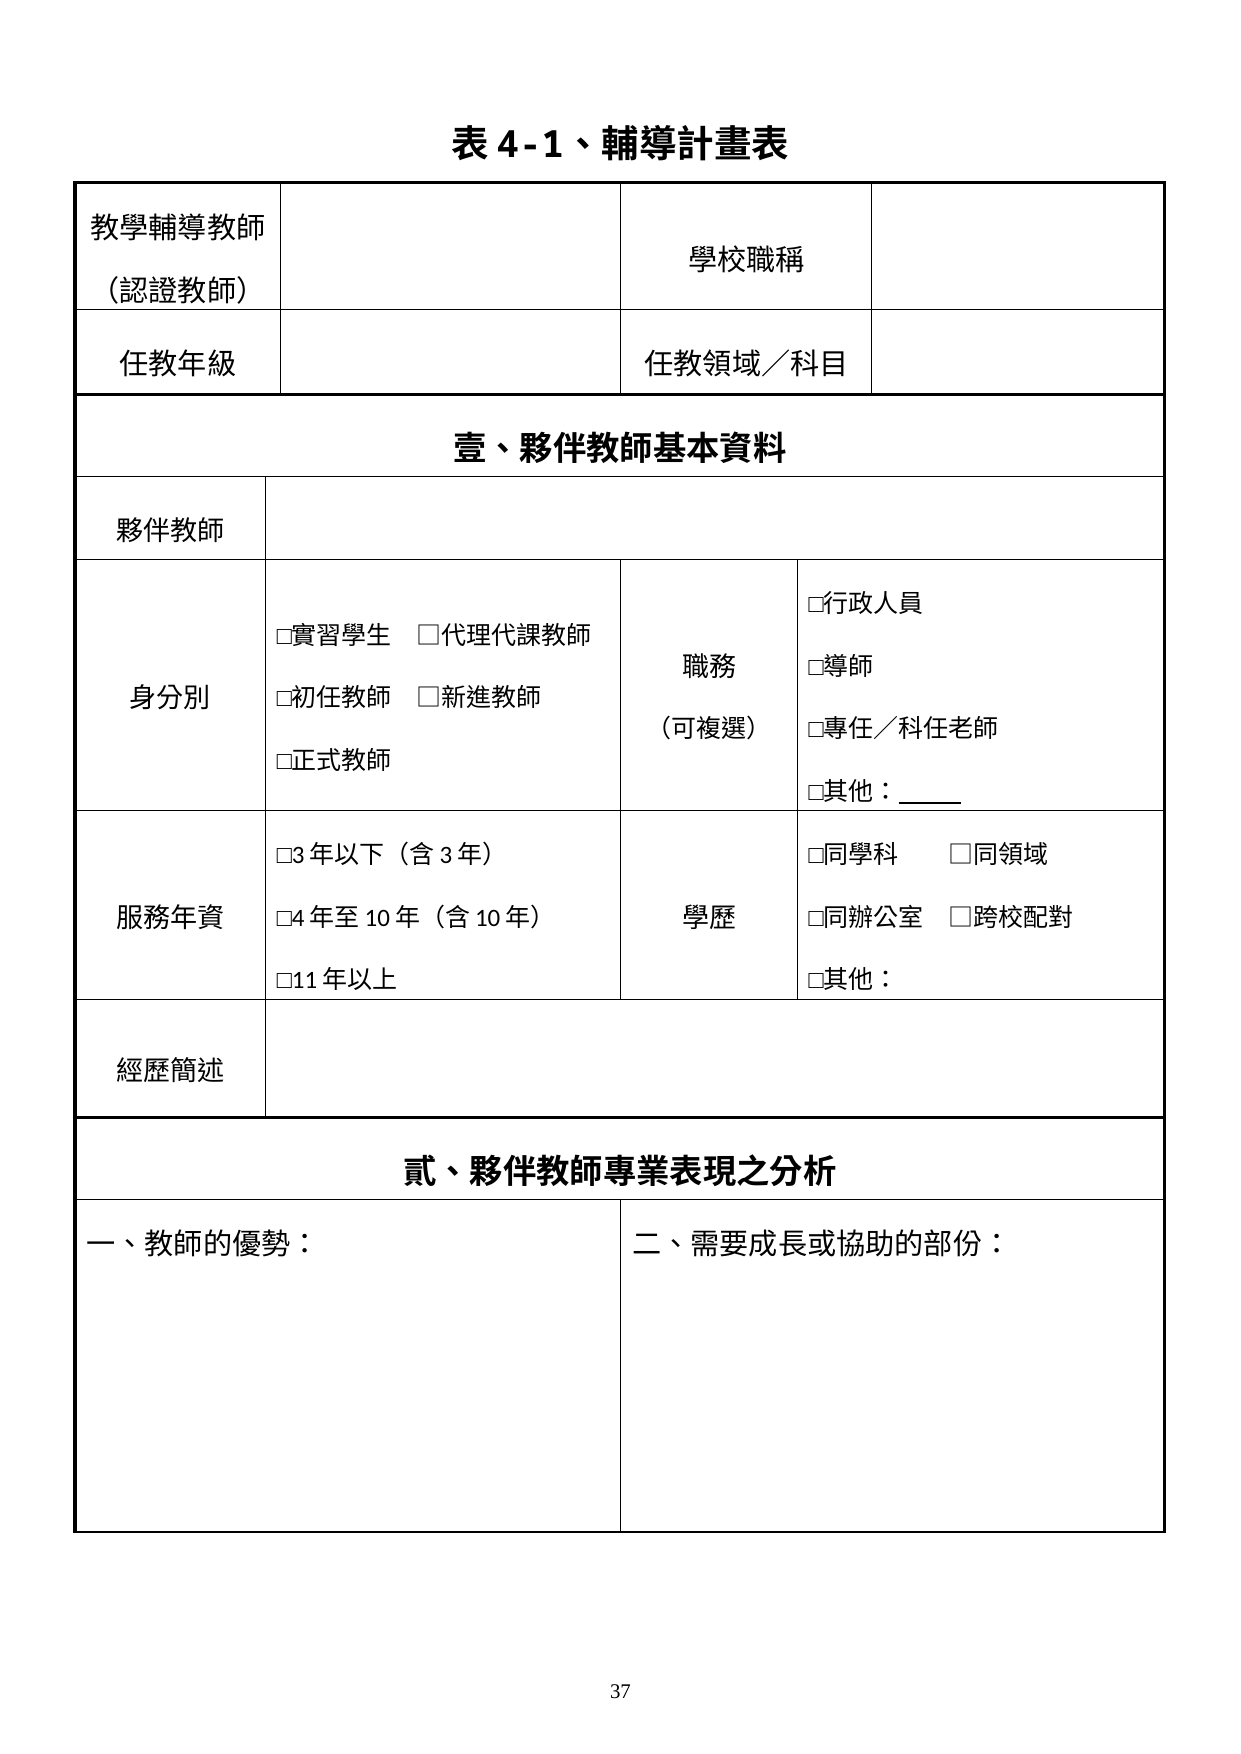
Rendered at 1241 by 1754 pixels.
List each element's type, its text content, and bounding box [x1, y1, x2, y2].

table_cell 學歷 [621, 811, 797, 999]
table_cell 身分別 [77, 560, 265, 810]
table_cell 一、教師的優勢： [77, 1200, 620, 1531]
table_cell 夥伴教師 [77, 477, 265, 559]
table_cell 二、需要成長或協助的部份： [621, 1200, 1163, 1531]
table_cell 任教領域∕科目 [621, 310, 871, 393]
table_cell [872, 310, 1163, 393]
table_cell 服務年資 [77, 811, 265, 999]
table_cell □同學科 □同領域 □同辦公室 □跨校配對 □其他： [798, 811, 1163, 999]
table_cell [266, 1000, 1163, 1116]
text 表4-1、輔導計畫表 [75, 100, 1165, 162]
table_cell 任教年級 [77, 310, 280, 393]
table_header [281, 184, 620, 309]
table_cell □行政人員 □導師 □專任∕科任老師 □其他： [798, 560, 1163, 810]
table_cell 壹、夥伴教師基本資料 [77, 396, 1163, 476]
table_cell □實習學生 □代理代課教師 □初任教師 □新進教師 □正式教師 [266, 560, 620, 810]
table_cell □3年以下（含3年） □4年至10年（含10年） □11年以上 [266, 811, 620, 999]
table_header 學校職稱 [621, 184, 871, 309]
table_header 教學輔導教師 （認證教師） [77, 184, 280, 309]
table_cell 貳、夥伴教師專業表現之分析 [77, 1119, 1163, 1199]
table_header [872, 184, 1163, 309]
table_cell 經歷簡述 [77, 1000, 265, 1116]
table_cell [266, 477, 1163, 559]
table_cell 職務 （可複選） [621, 560, 797, 810]
table_cell [281, 310, 620, 393]
